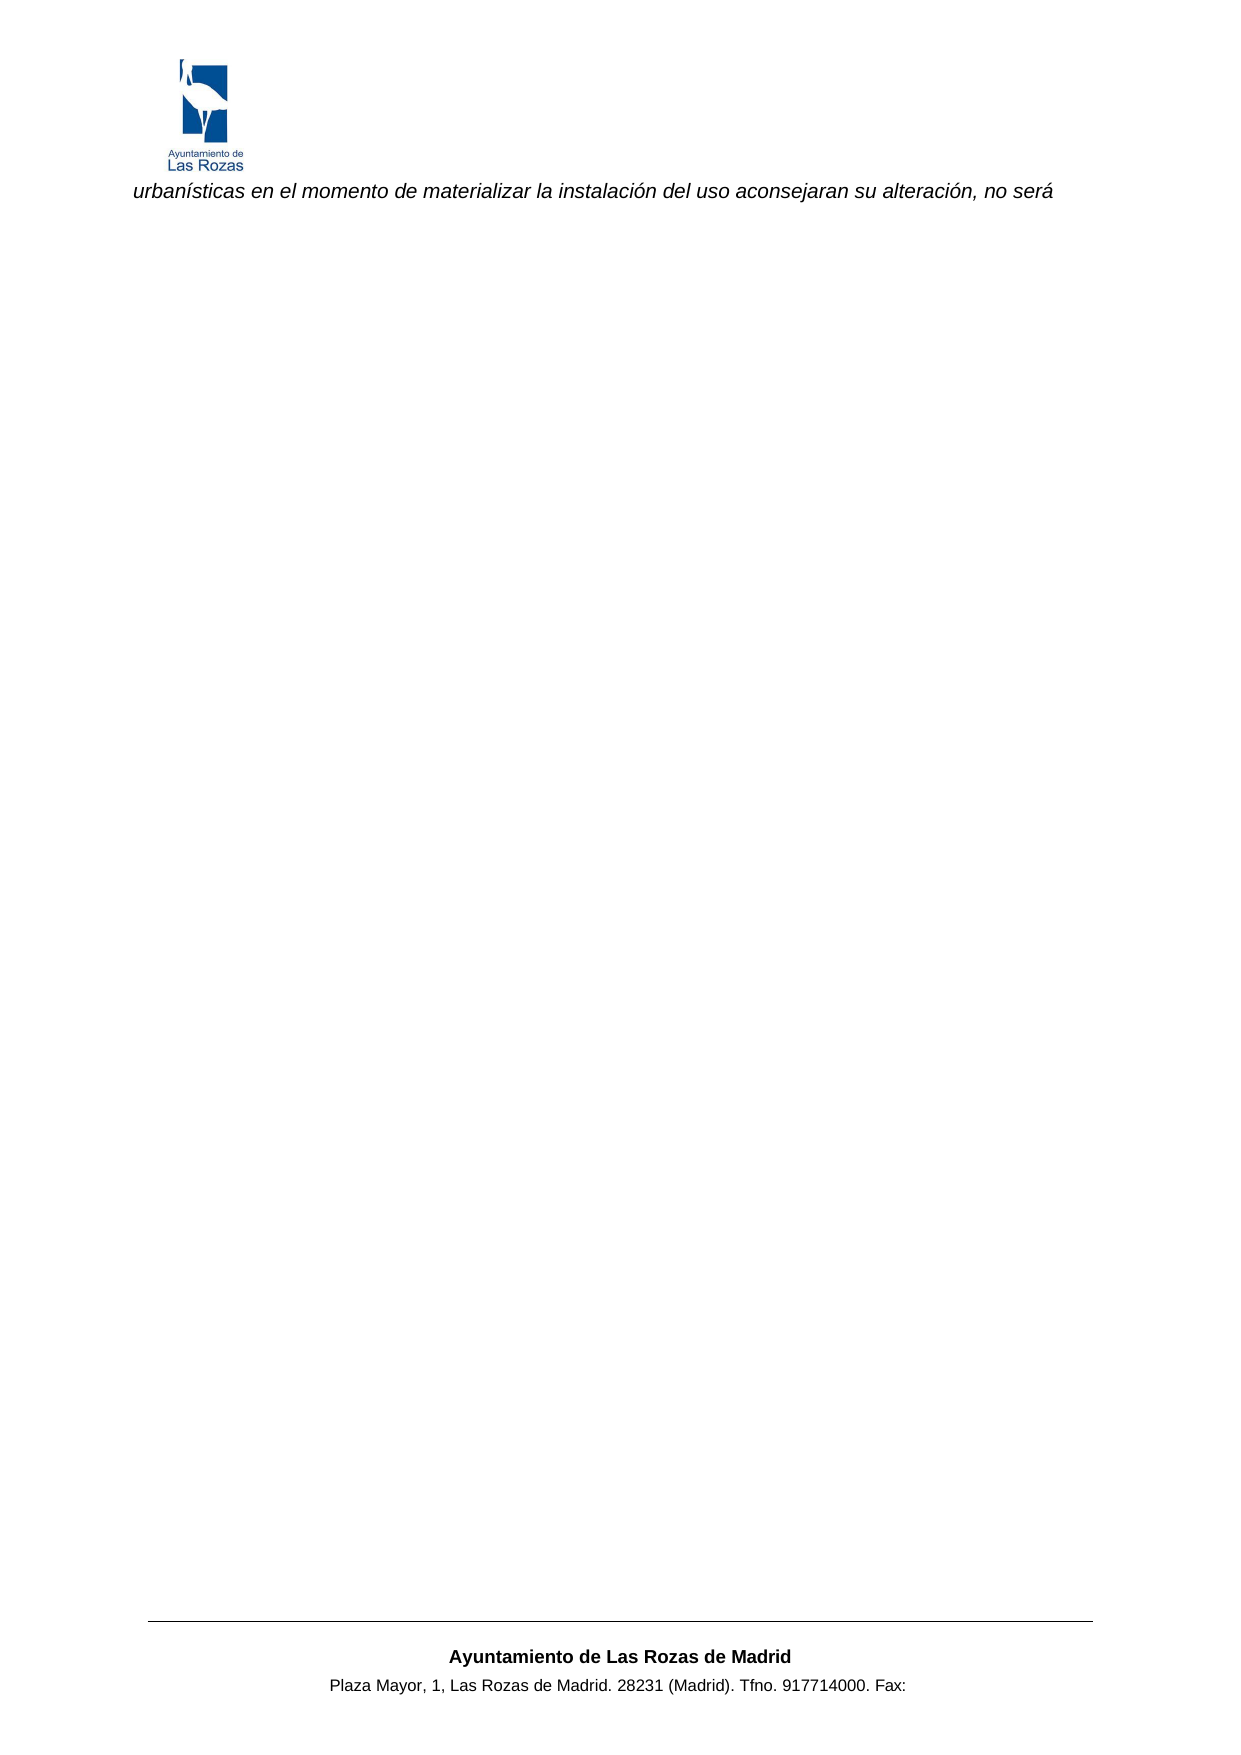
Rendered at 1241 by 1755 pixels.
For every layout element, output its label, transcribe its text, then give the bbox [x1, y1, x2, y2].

text urbanísticas en el momento de materializar la instalación del uso aconsejaran su alteración, no será [133, 179, 1090, 203]
